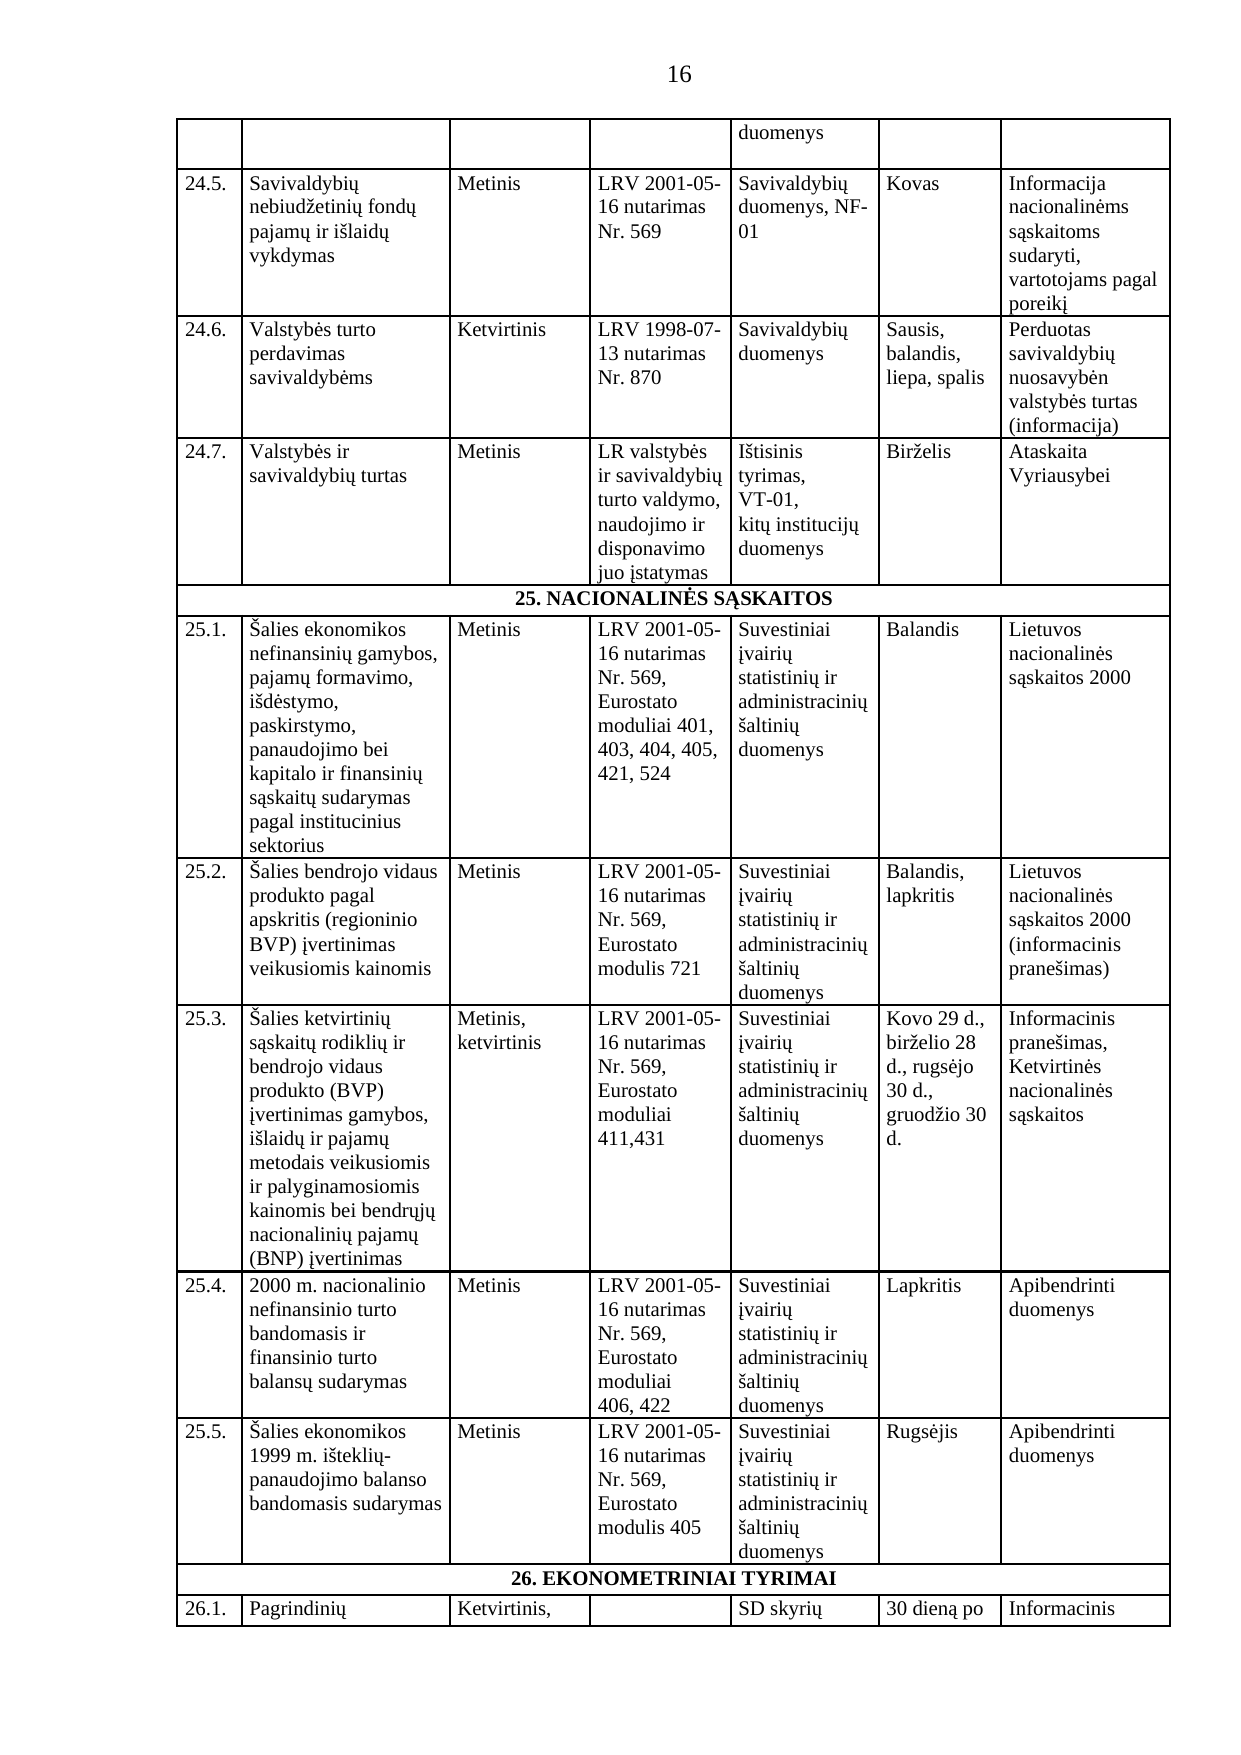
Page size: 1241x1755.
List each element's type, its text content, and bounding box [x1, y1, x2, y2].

table_cell 26.1. [178, 1596, 241, 1625]
table_cell [1176, 315, 1181, 437]
table_cell [1176, 1594, 1181, 1625]
table_cell Metinis [451, 1273, 589, 1417]
table_cell Suvestiniai įvairių statistinių ir administracinių šaltinių duomenys [732, 859, 878, 1004]
table_cell Kovo 29 d., birželio 28 d., rugsėjo 30 d., gruodžio 30 d. [880, 1006, 1000, 1270]
table_cell [591, 120, 730, 168]
table_cell Rugsėjis [880, 1419, 1000, 1563]
table_cell [1171, 315, 1176, 437]
table_cell Ištisinis tyrimas, VT-01, kitų institucijų duomenys [732, 439, 878, 584]
table_cell [880, 120, 1000, 168]
table_cell [1002, 120, 1169, 168]
table_cell LR valstybės ir savivaldybių turto valdymo, naudojimo ir disponavimo juo įstatymas [591, 439, 730, 584]
table_cell Ataskaita Vyriausybei [1002, 439, 1169, 584]
table_cell [1171, 1417, 1176, 1563]
table_cell [1176, 118, 1181, 168]
table_cell [1171, 168, 1176, 315]
table_cell 26. EKONOMETRINIAI TYRIMAI [178, 1565, 1169, 1594]
table_cell Lietuvos nacionalinės sąskaitos 2000 [1002, 617, 1169, 857]
table_cell Metinis [451, 859, 589, 1004]
table_cell Birželis [880, 439, 1000, 584]
table_cell 25.2. [178, 859, 241, 1004]
table_cell Metinis [451, 170, 589, 315]
table_cell LRV 1998-07-13 nutarimas Nr. 870 [591, 317, 730, 437]
table_cell Metinis [451, 1419, 589, 1563]
table_cell 24.5. [178, 170, 241, 315]
table_cell 25.5. [178, 1419, 241, 1563]
table_cell 30 dieną po [880, 1596, 1000, 1625]
table_cell Savivaldybių duomenys, NF-01 [732, 170, 878, 315]
table_cell Savivaldybių nebiudžetinių fondų pajamų ir išlaidų vykdymas [243, 170, 449, 315]
table_cell [1171, 857, 1176, 1004]
table_cell Suvestiniai įvairių statistinių ir administracinių šaltinių duomenys [732, 617, 878, 857]
table_cell Šalies bendrojo vidaus produkto pagal apskritis (regioninio BVP) įvertinimas veikusiomis kainomis [243, 859, 449, 1004]
table_cell Apibendrinti duomenys [1002, 1273, 1169, 1417]
table_cell [1171, 118, 1176, 168]
table_cell [1171, 615, 1176, 857]
table_cell Apibendrinti duomenys [1002, 1419, 1169, 1563]
table_cell duomenys [732, 120, 878, 168]
table_cell Šalies ekonomikos 1999 m. išteklių-panaudojimo balanso bandomasis sudarymas [243, 1419, 449, 1563]
table_cell Šalies ekonomikos nefinansinių gamybos, pajamų formavimo, išdėstymo, paskirstymo, panaudojimo bei kapitalo ir finansinių sąskaitų sudarymas pagal institucinius sektorius [243, 617, 449, 857]
table_cell Šalies ketvirtinių sąskaitų rodiklių ir bendrojo vidaus produkto (BVP) įvertinimas gamybos, išlaidų ir pajamų metodais veikusiomis ir palyginamosiomis kainomis bei bendrųjų nacionalinių pajamų (BNP) įvertinimas [243, 1006, 449, 1270]
table_cell [1171, 1594, 1176, 1625]
table_cell Suvestiniai įvairių statistinių ir administracinių šaltinių duomenys [732, 1273, 878, 1417]
table_cell 25.3. [178, 1006, 241, 1270]
table_cell Metinis [451, 617, 589, 857]
table_cell [1176, 615, 1181, 857]
table_cell [1176, 437, 1181, 584]
table_cell [1176, 1417, 1181, 1563]
table_cell Ketvirtinis [451, 317, 589, 437]
table_cell Kovas [880, 170, 1000, 315]
table_cell Pagrindinių [243, 1596, 449, 1625]
table_cell LRV 2001-05-16 nutarimas Nr. 569, Eurostato modulis 405 [591, 1419, 730, 1563]
table_cell Lapkritis [880, 1273, 1000, 1417]
table_cell Valstybės ir savivaldybių turtas [243, 439, 449, 584]
table_cell Suvestiniai įvairių statistinių ir administracinių šaltinių duomenys [732, 1419, 878, 1563]
table_cell LRV 2001-05-16 nutarimas Nr. 569, Eurostato moduliai 411,431 [591, 1006, 730, 1270]
table_cell Ketvirtinis, [451, 1596, 589, 1625]
table_cell 24.6. [178, 317, 241, 437]
table_cell Metinis [451, 439, 589, 584]
table_cell Suvestiniai įvairių statistinių ir administracinių šaltinių duomenys [732, 1006, 878, 1270]
table_cell [243, 120, 449, 168]
table_cell Sausis, balandis, liepa, spalis [880, 317, 1000, 437]
table_cell [1176, 1004, 1181, 1270]
table_cell Savivaldybių duomenys [732, 317, 878, 437]
table_cell Balandis, lapkritis [880, 859, 1000, 1004]
table_cell [178, 120, 241, 168]
table_cell LRV 2001-05-16 nutarimas Nr. 569, Eurostato modulis 721 [591, 859, 730, 1004]
table_cell 24.7. [178, 439, 241, 584]
table_cell Balandis [880, 617, 1000, 857]
table_cell [1176, 584, 1181, 614]
table_cell Perduotas savivaldybių nuosavybėn valstybės turtas (informacija) [1002, 317, 1169, 437]
table_cell [1176, 168, 1181, 315]
table_cell LRV 2001-05-16 nutarimas Nr. 569 [591, 170, 730, 315]
table_cell [1176, 857, 1181, 1004]
table_cell [451, 120, 589, 168]
table_cell 25. NACIONALINĖS SĄSKAITOS [178, 586, 1169, 614]
table_cell LRV 2001-05-16 nutarimas Nr. 569, Eurostato moduliai 401, 403, 404, 405, 421, 524 [591, 617, 730, 857]
table_cell Metinis, ketvirtinis [451, 1006, 589, 1270]
table_cell [1171, 1563, 1176, 1594]
table_cell Lietuvos nacionalinės sąskaitos 2000 (informacinis pranešimas) [1002, 859, 1169, 1004]
table_cell Informacija nacionalinėms sąskaitoms sudaryti, vartotojams pagal poreikį [1002, 170, 1169, 315]
table_cell [591, 1596, 730, 1625]
table_cell [1171, 437, 1176, 584]
table_cell LRV 2001-05-16 nutarimas Nr. 569, Eurostato moduliai 406, 422 [591, 1273, 730, 1417]
table_cell Informacinis pranešimas, Ketvirtinės nacionalinės sąskaitos [1002, 1006, 1169, 1270]
table_cell [1171, 1270, 1176, 1417]
table_cell Informacinis [1002, 1596, 1169, 1625]
table_cell [1176, 1563, 1181, 1594]
table_cell 25.4. [178, 1273, 241, 1417]
table_cell SD skyrių [732, 1596, 878, 1625]
table_cell 25.1. [178, 617, 241, 857]
table_cell 2000 m. nacionalinio nefinansinio turto bandomasis ir finansinio turto balansų sudarymas [243, 1273, 449, 1417]
table_cell [1176, 1270, 1181, 1417]
table_cell [1171, 584, 1176, 614]
table_cell Valstybės turto perdavimas savivaldybėms [243, 317, 449, 437]
table_cell [1171, 1004, 1176, 1270]
